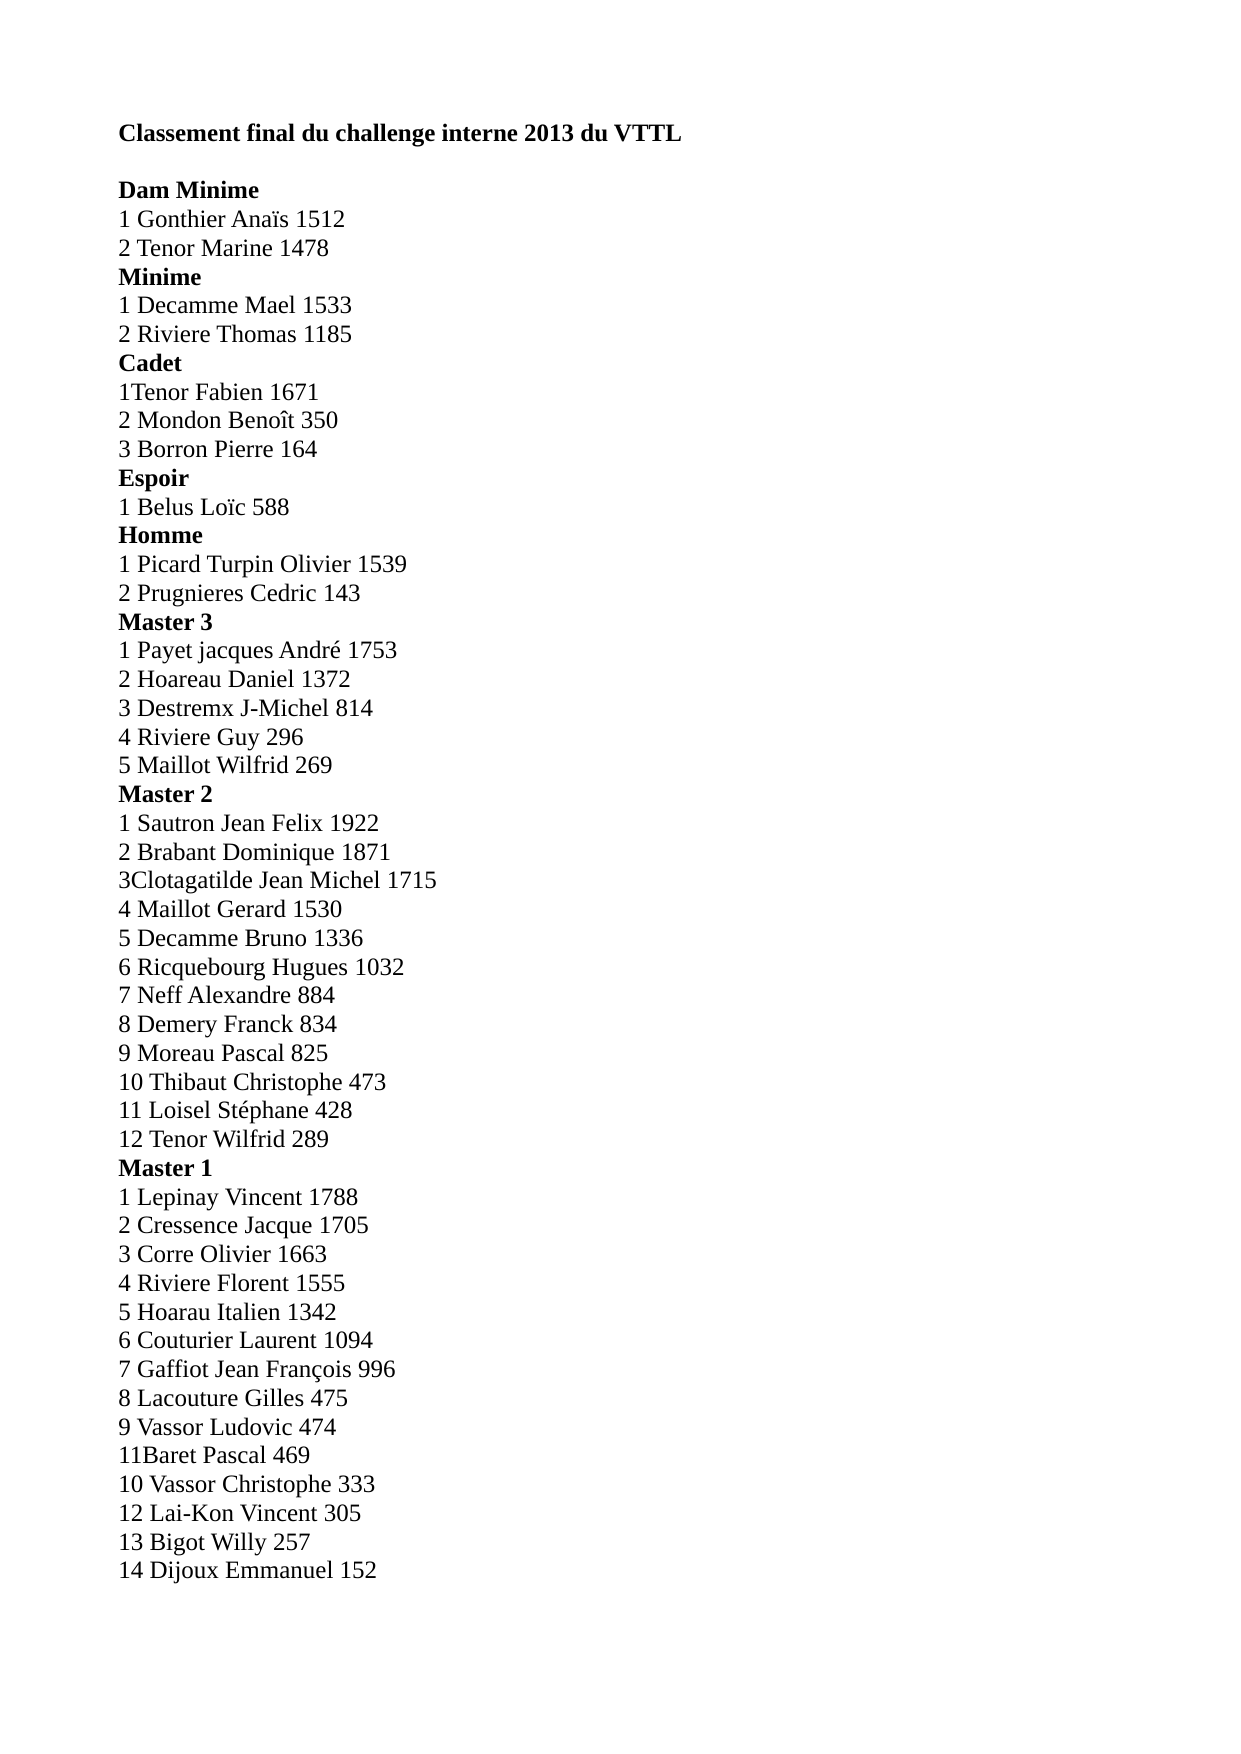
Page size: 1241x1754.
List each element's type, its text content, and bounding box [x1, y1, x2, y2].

text Classement final du challenge interne 2013 du VTTL Dam Minime 1 Gonthier Anaïs 1512 [118, 118, 1122, 233]
text 9 Moreau Pascal 825 [118, 1038, 1122, 1067]
text 2 Tenor Marine 1478 Minime 1 Decamme Mael 1533 2 Riviere Thomas 1185 Cadet 1Tenor Fabien 1671 2 Mondon Benoît 350 3 Borron Pierre 164 Espoir 1 Belus Loïc 588 Homme 1 Picard Turpin Olivier 1539 2 Prugnieres Cedric 143 Master 3 1 Payet jacques André 1753 2 Hoareau Daniel 1372 3 Destremx J-Michel 814 4 Riviere Guy 296 [118, 233, 1122, 751]
text 11Baret Pascal 469 [118, 1441, 1122, 1469]
text 10 Vassor Christophe 333 12 Lai-Kon Vincent 305 13 Bigot Willy 257 14 Dijoux Emmanuel 152 [118, 1469, 1122, 1584]
text 3Clotagatilde Jean Michel 1715 4 Maillot Gerard 1530 5 Decamme Bruno 1336 6 Ricquebourg Hugues 1032 [118, 866, 1122, 981]
text 10 Thibaut Christophe 473 [118, 1067, 1122, 1096]
text 11 Loisel Stéphane 428 12 Tenor Wilfrid 289 Master 1 1 Lepinay Vincent 1788 2 Cressence Jacque 1705 [118, 1096, 1122, 1239]
text 5 Maillot Wilfrid 269 Master 2 1 Sautron Jean Felix 1922 2 Brabant Dominique 1871 [118, 751, 1122, 866]
text 3 Corre Olivier 1663 [118, 1239, 1122, 1268]
text 8 Demery Franck 834 [118, 1009, 1122, 1038]
text 7 Neff Alexandre 884 [118, 981, 1122, 1009]
text 5 Hoarau Italien 1342 6 Couturier Laurent 1094 7 Gaffiot Jean François 996 8 Lacouture Gilles 475 9 Vassor Ludovic 474 [118, 1297, 1122, 1441]
text 4 Riviere Florent 1555 [118, 1268, 1122, 1297]
